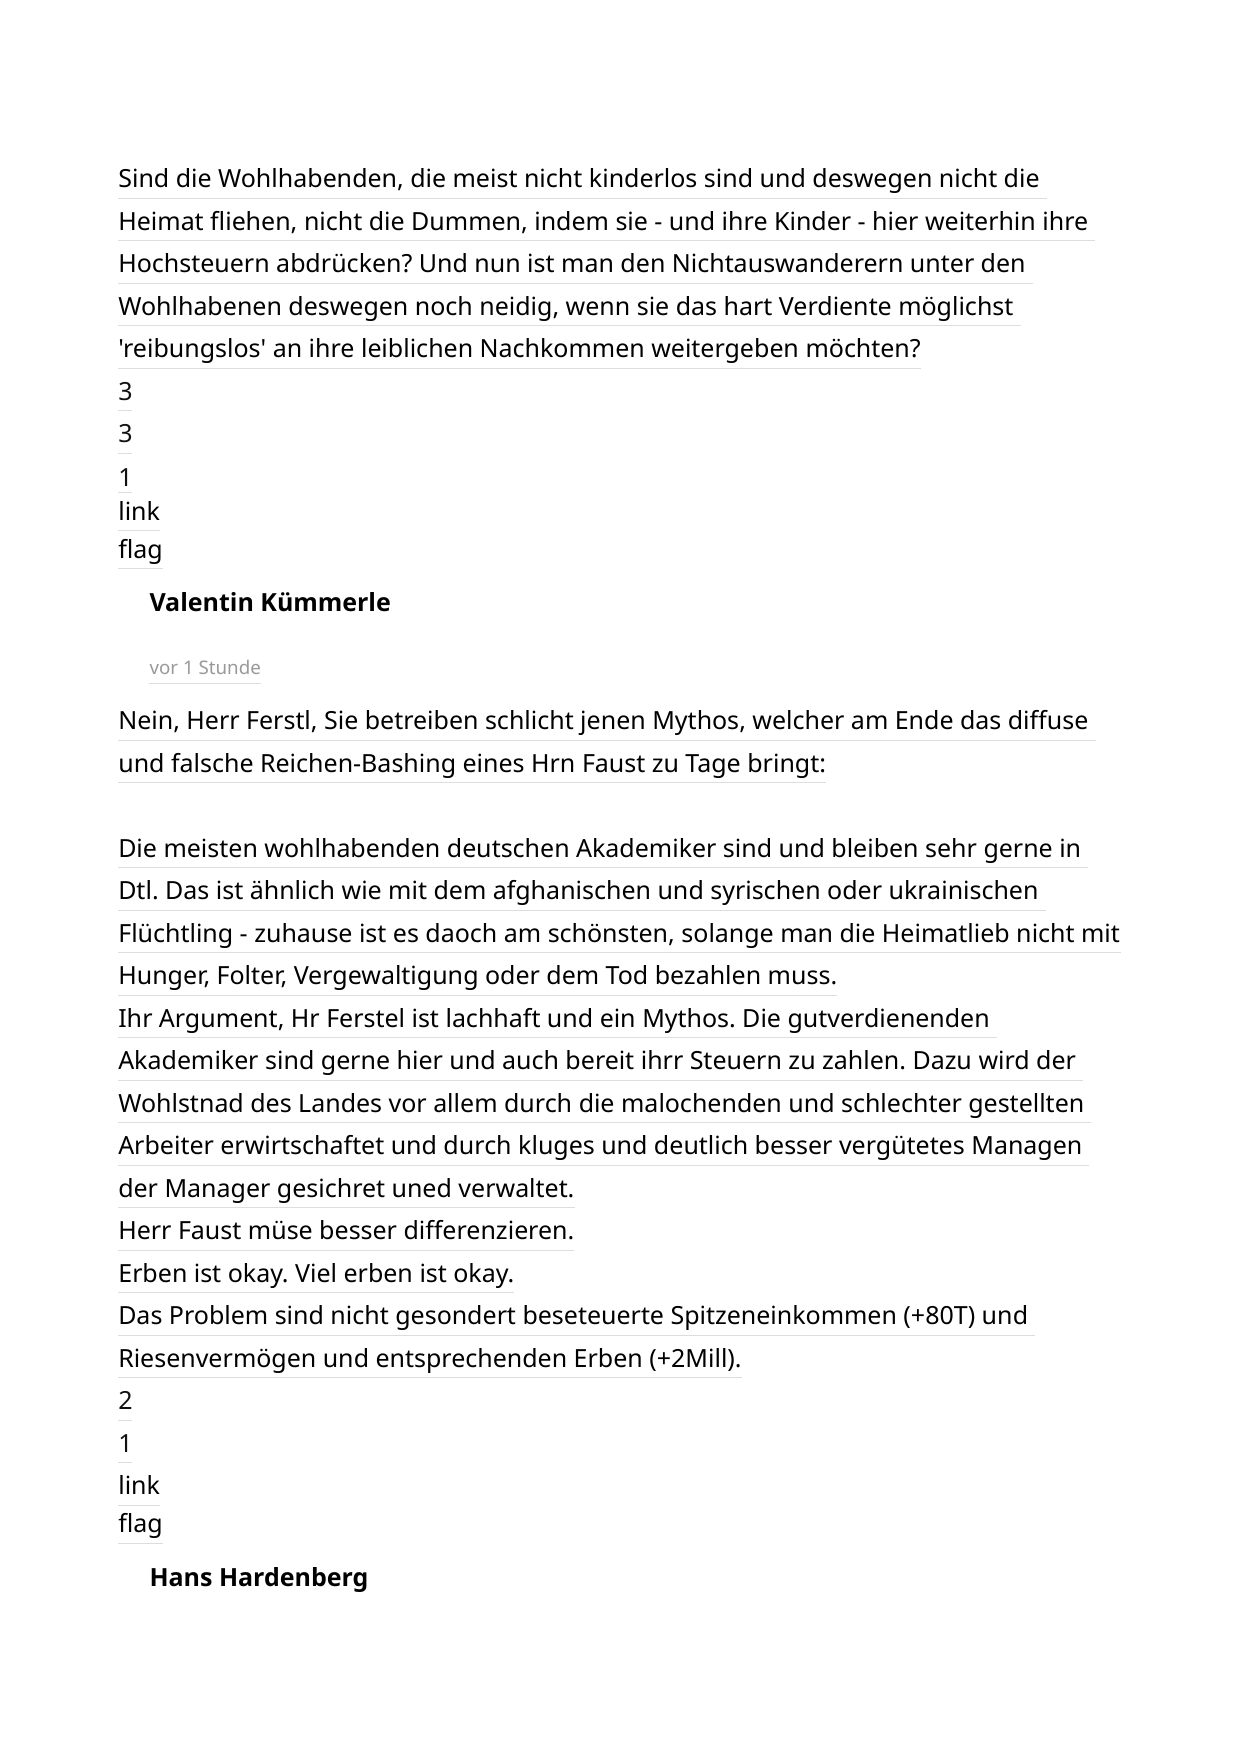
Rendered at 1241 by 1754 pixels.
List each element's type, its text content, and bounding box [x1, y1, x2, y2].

text Hans Hardenberg [149, 1560, 1122, 1594]
text Nein, Herr Ferstl, Sie betreiben schlicht jenen Mythos, welcher am Ende das diffuse und falsche Reichen-Bashing eines Hrn Faust zu Tage bringt: Die meisten wohlhabenden deutschen Akademiker sind und bleiben sehr gerne in Dtl. Das ist ähnlich wie mit dem afghanischen und syrischen oder ukrainischen Flüchtling - zuhause ist es daoch am schönsten, solange man die Heimatlieb nicht mit Hunger, Folter, Vergewaltigung oder dem Tod bezahlen muss. Ihr Argument, Hr Ferstel ist lachhaft und ein Mythos. Die gutverdienenden Akademiker sind gerne hier und auch bereit ihrr Steuern zu zahlen. Dazu wird der Wohlstnad des Landes vor allem durch die malochenden und schlechter gestellten Arbeiter erwirtschaftet und durch kluges und deutlich besser vergütetes Managen der Manager gesichret uned verwaltet. Herr Faust müse besser differenzieren. Erben ist okay. Viel erben ist okay. Das Problem sind nicht gesondert beseteuerte Spitzeneinkommen (+80T) und Riesenvermögen und entsprechenden Erben (+2Mill). [118, 703, 1122, 1378]
text vor 1 Stunde [149, 654, 1117, 684]
text link [118, 1468, 1122, 1506]
text 1 [118, 458, 1122, 493]
text Sind die Wohlhabenden, die meist nicht kinderlos sind und deswegen nicht die Heimat fliehen, nicht die Dummen, indem sie - und ihre Kinder - hier weiterhin ihre Hochsteuern abdrücken? Und nun ist man den Nichtauswanderern unter den Wohlhabenen deswegen noch neidig, wenn sie das hart Verdiente möglichst 'reibungslos' an ihre leiblichen Nachkommen weitergeben möchten? [118, 118, 1122, 369]
text 3 [118, 373, 1122, 411]
text 1 [118, 1426, 1122, 1463]
text 2 [118, 1383, 1122, 1421]
text 3 [118, 416, 1122, 454]
text link [118, 493, 1122, 531]
text flag [118, 1506, 1122, 1544]
text flag [118, 531, 1122, 569]
text Valentin Kümmerle [149, 585, 1122, 619]
